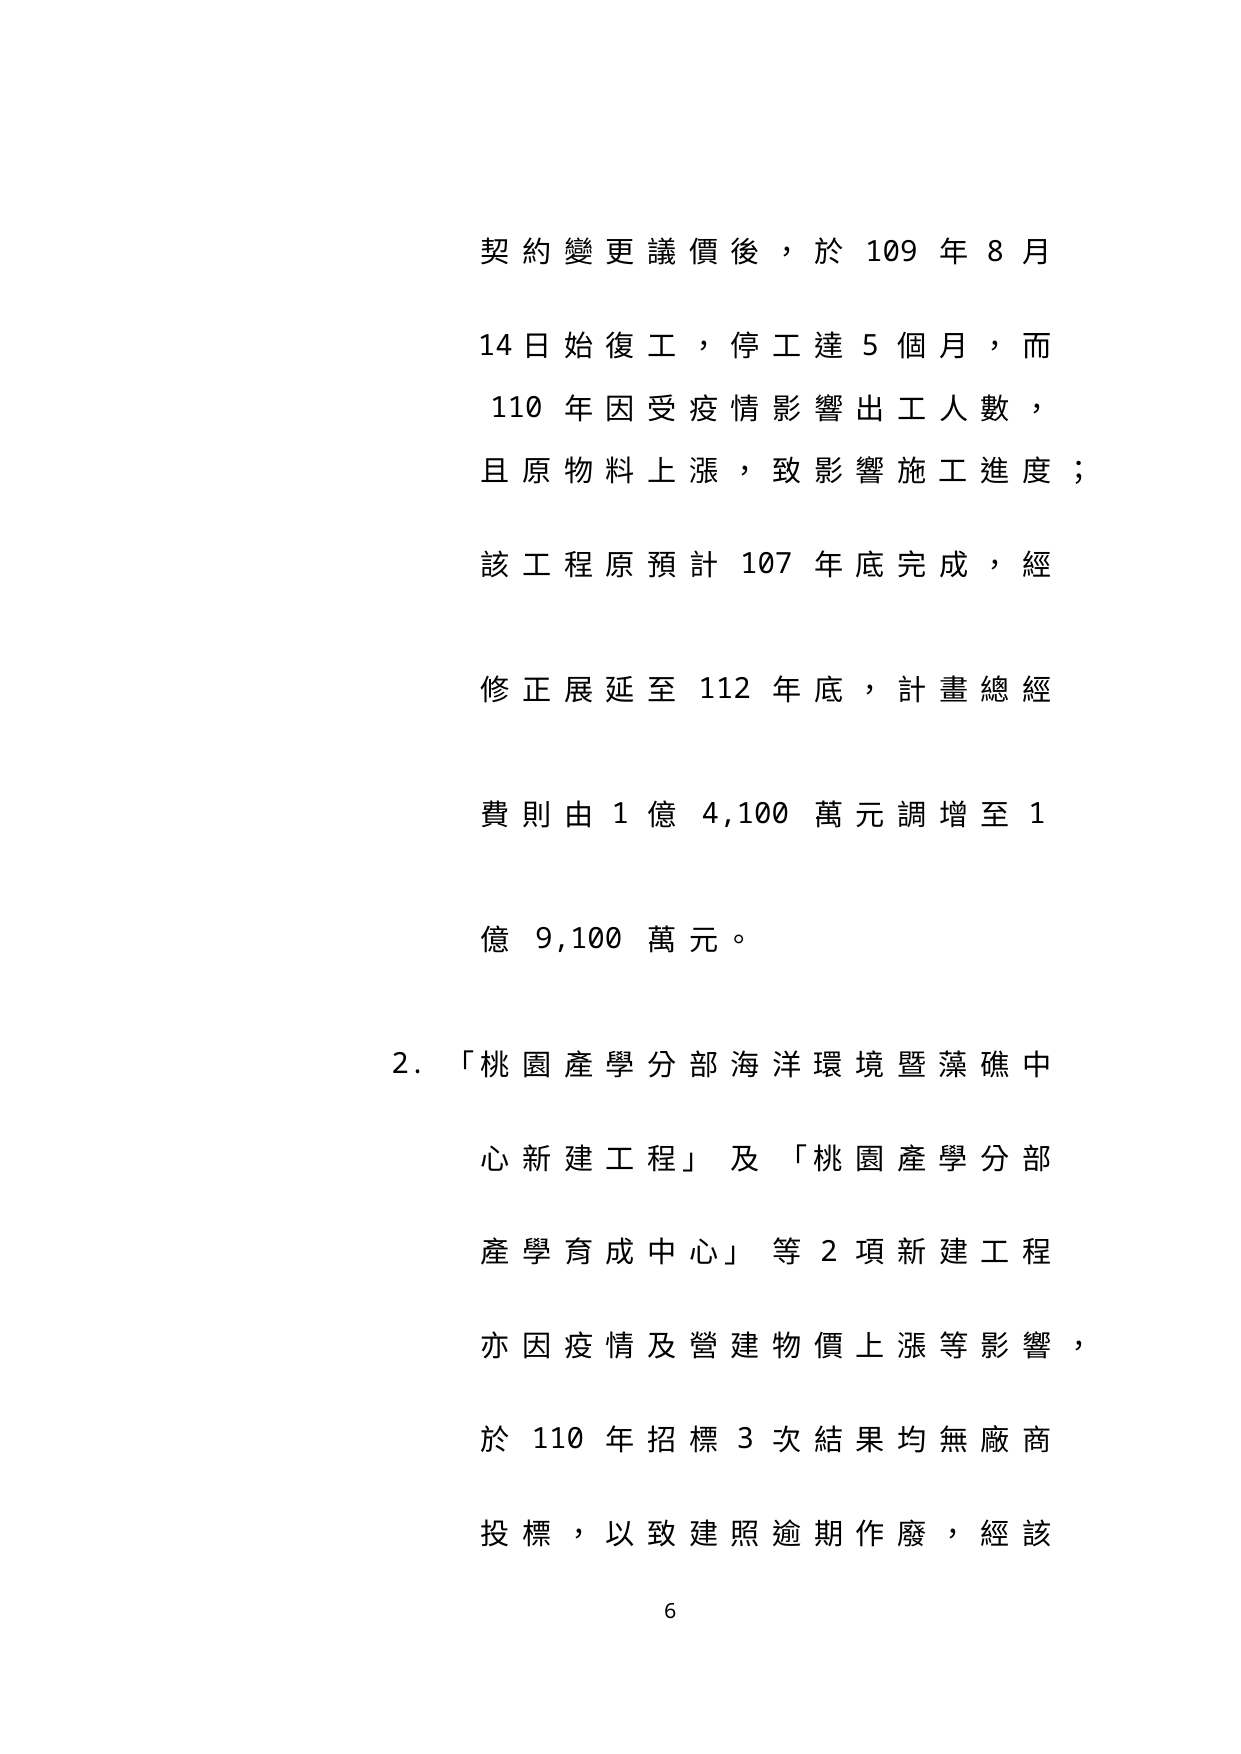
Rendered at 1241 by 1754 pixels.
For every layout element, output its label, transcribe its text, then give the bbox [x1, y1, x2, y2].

list 「桃園產學分部海洋環境暨藻礁中心新建工程」及「桃園產學分部產學育成中心」等2項新建工程亦因疫情及營建物價上漲等影響，於110年招標3次結果均無廠商投標，以致建照逾期作廢，經該校行政程序及相關會議決議維持總經費不變，採縮減量體及合併發包方式繼續推動，經變更設計後於111年4月22日掛件重新申請建築執照，致工程進度落後。 [360, 990, 1058, 1552]
list 「進修教育推廣大樓新建工程」自105年起辦理，因都審程序歷時2年5個月及108年流標5次等，致105及106年度均無執行數，107及108年度執行率未達10%，原於108年10月31日開工，復因施工前鑑定結果發現鄰房有傾斜情形，經技師公會評估並研擬方案，109年3月停工並辦理契約變更議價後，於109年8月14日始復工，停工達5個月，而110年因受疫情影響出工人數，且原物料上漲，致影響施工進度；該工程原預計107年底完成，經修正展延至112年底，計畫總經費則由1億4,100萬元調增至1億9,100萬元。 [360, 177, 1058, 990]
